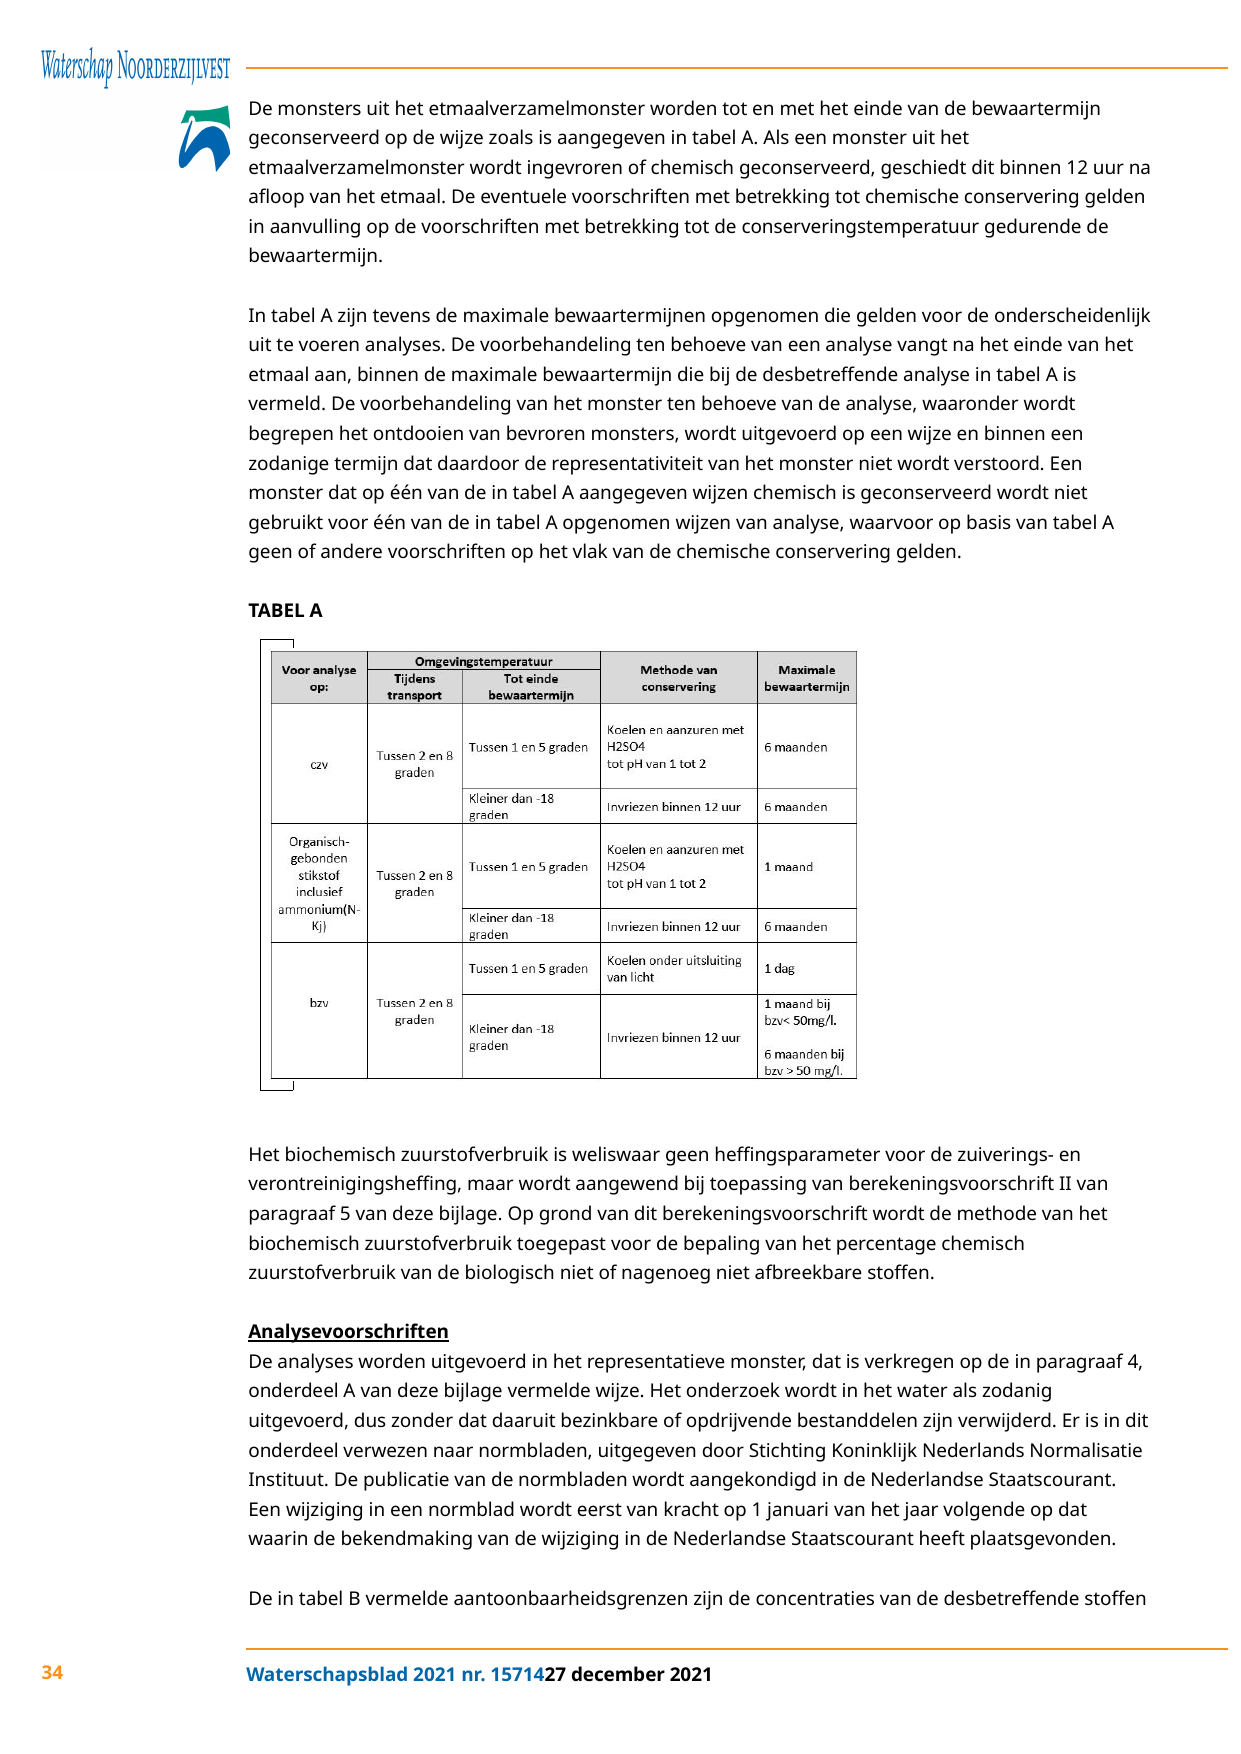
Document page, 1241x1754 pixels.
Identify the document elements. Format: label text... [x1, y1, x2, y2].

text Het biochemisch zuurstofverbruik is weliswaar geen heffingsparameter voor de zuiverings- en verontreinigingsheffing, maar wordt aangewend bij toepassing van berekeningsvoorschrift II van paragraaf 5 van deze bijlage. Op grond van dit berekeningsvoorschrift wordt de methode van het biochemisch zuurstofverbruik toegepast voor de bepaling van het percentage chemisch zuurstofverbruik van de biologisch niet of nagenoeg niet afbreekbare stoffen. [248, 1141, 1152, 1285]
text De monsters uit het etmaalverzamelmonster worden tot en met het einde van de bewaartermijn geconserveerd op de wijze zoals is aangegeven in tabel A. Als een monster uit het etmaalverzamelmonster wordt ingevroren of chemisch geconserveerd, geschiedt dit binnen 12 uur na afloop van het etmaal. De eventuele voorschriften met betrekking tot chemische conservering gelden in aanvulling op de voorschriften met betrekking tot de conserveringstemperatuur gedurende de bewaartermijn. [248, 95, 1152, 268]
picture [268, 648, 860, 1081]
text De in tabel B vermelde aantoonbaarheidsgrenzen zijn de concentraties van de desbetreffende stoffen [248, 1585, 1152, 1610]
text TABEL A [248, 598, 1152, 623]
picture [41, 47, 231, 172]
text Analysevoorschriften [248, 1318, 1152, 1344]
text In tabel A zijn tevens de maximale bewaartermijnen opgenomen die gelden voor de onderscheidenlijk uit te voeren analyses. De voorbehandeling ten behoeve van een analyse vangt na het einde van het etmaal aan, binnen de maximale bewaartermijn die bij de desbetreffende analyse in tabel A is vermeld. De voorbehandeling van het monster ten behoeve van de analyse, waaronder wordt begrepen het ontdooien van bevroren monsters, wordt uitgevoerd op een wijze en binnen een zodanige termijn dat daardoor de representativiteit van het monster niet wordt verstoord. Een monster dat op één van de in tabel A aangegeven wijzen chemisch is geconserveerd wordt niet gebruikt voor één van de in tabel A opgenomen wijzen van analyse, waarvoor op basis van tabel A geen of andere voorschriften op het vlak van de chemische conservering gelden. [248, 302, 1152, 564]
text De analyses worden uitgevoerd in het representatieve monster, dat is verkregen op de in paragraaf 4, onderdeel A van deze bijlage vermelde wijze. Het onderzoek wordt in het water als zodanig uitgevoerd, dus zonder dat daaruit bezinkbare of opdrijvende bestanddelen zijn verwijderd. Er is in dit onderdeel verwezen naar normbladen, uitgegeven door Stichting Koninklijk Nederlands Normalisatie Instituut. De publicatie van de normbladen wordt aangekondigd in de Nederlandse Staatscourant. Een wijziging in een normblad wordt eerst van kracht op 1 januari van het jaar volgende op dat waarin de bekendmaking van de wijziging in de Nederlandse Staatscourant heeft plaatsgevonden. [248, 1348, 1152, 1551]
